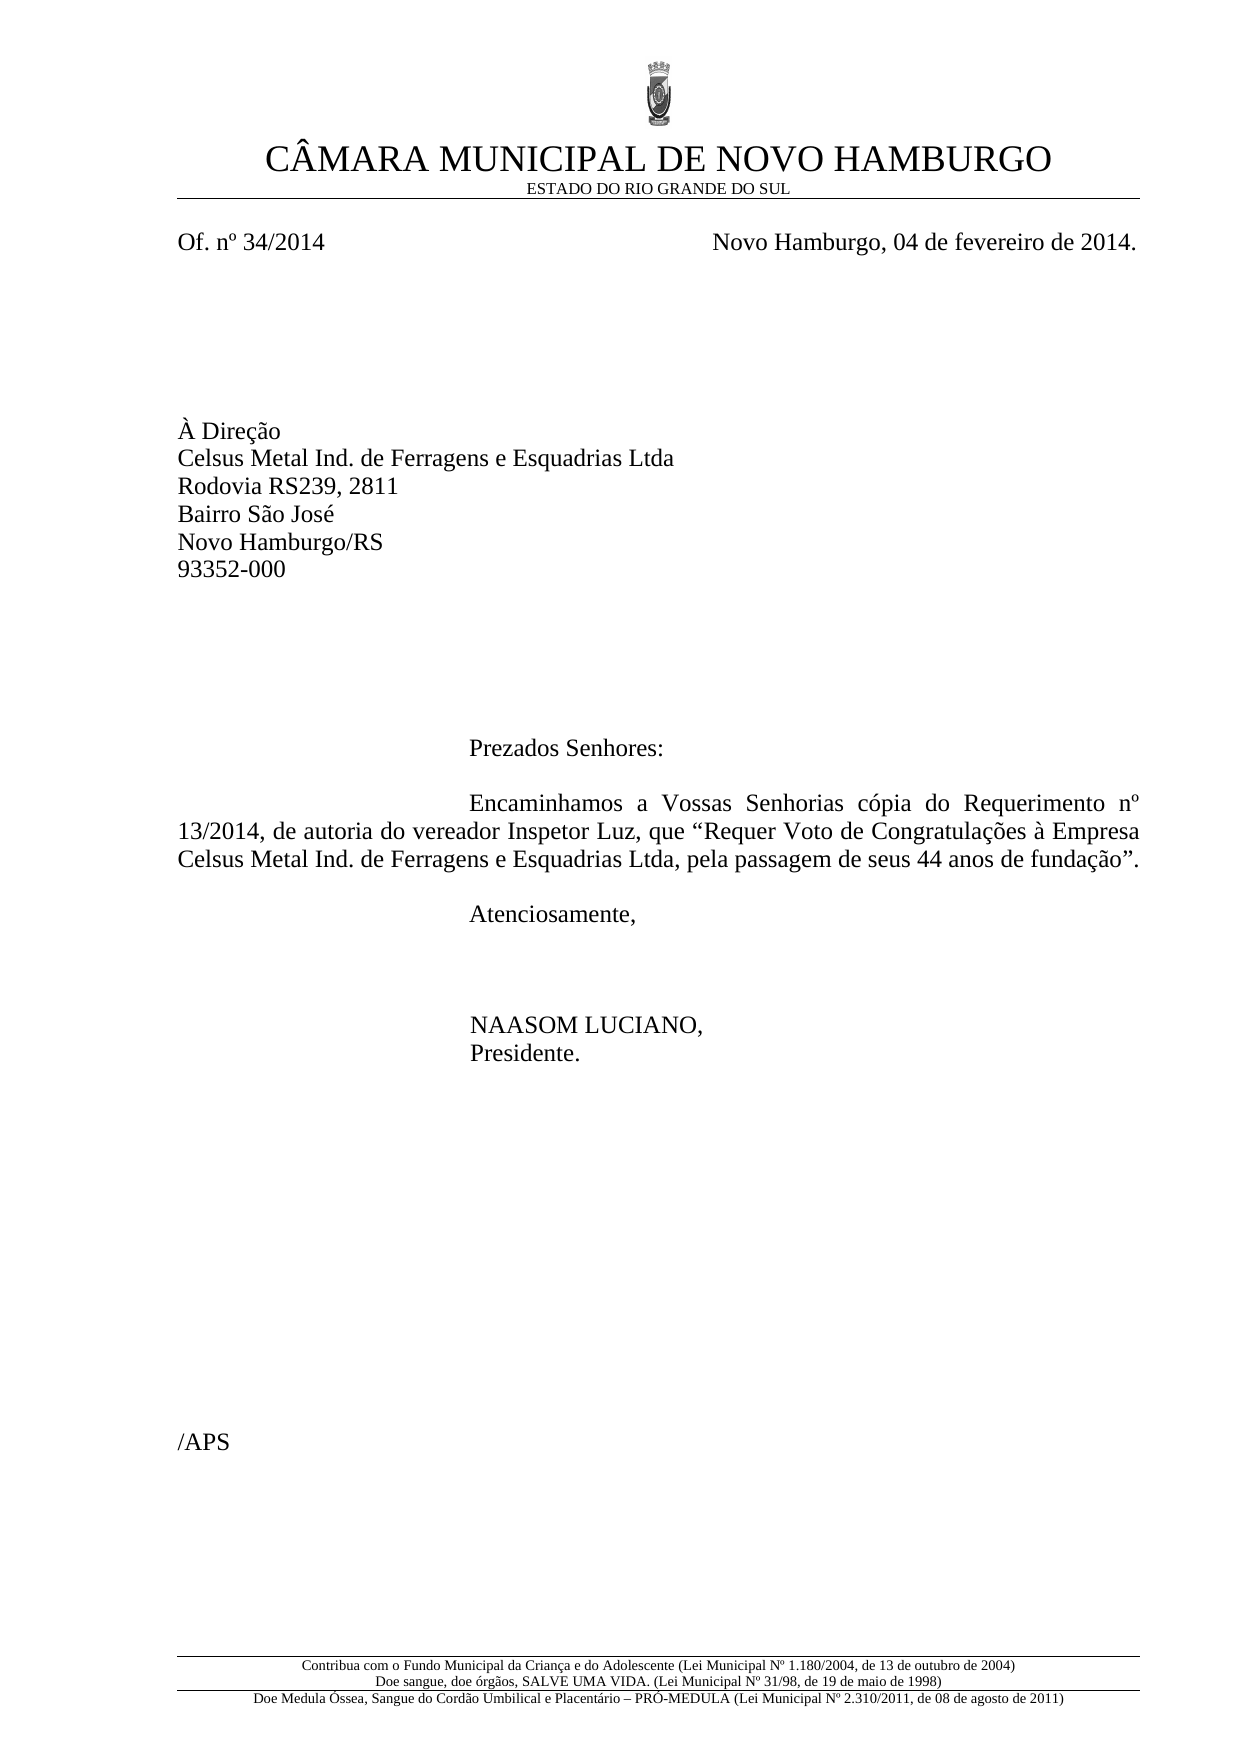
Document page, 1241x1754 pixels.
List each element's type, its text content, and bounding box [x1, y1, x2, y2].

text /APS [177, 1428, 1140, 1456]
text Rodovia RS239, 2811 [177, 472, 1140, 500]
text À Direção [177, 417, 1140, 444]
text Atenciosamente, [177, 900, 1140, 928]
text Presidente. [470, 1039, 1140, 1067]
text Celsus Metal Ind. de Ferragens e Esquadrias Ltda [177, 444, 1140, 472]
text Prezados Senhores: [177, 734, 1140, 762]
text NAASOM LUCIANO, [470, 1011, 1140, 1039]
text 93352-000 [177, 555, 1140, 583]
text Of. nº 34/2014 Novo Hamburgo, 04 de fevereiro de 2014. [177, 228, 1140, 256]
text Bairro São José [177, 500, 1140, 528]
text Novo Hamburgo/RS [177, 528, 1140, 555]
text Encaminhamos a Vossas Senhorias cópia do Requerimento nº 13/2014, de autoria do vereador Inspetor Luz, que “Requer Voto de Congratulações à Empresa Celsus Metal Ind. de Ferragens e Esquadrias Ltda, pela passagem de seus 44 anos de fundação”. [177, 789, 1140, 873]
